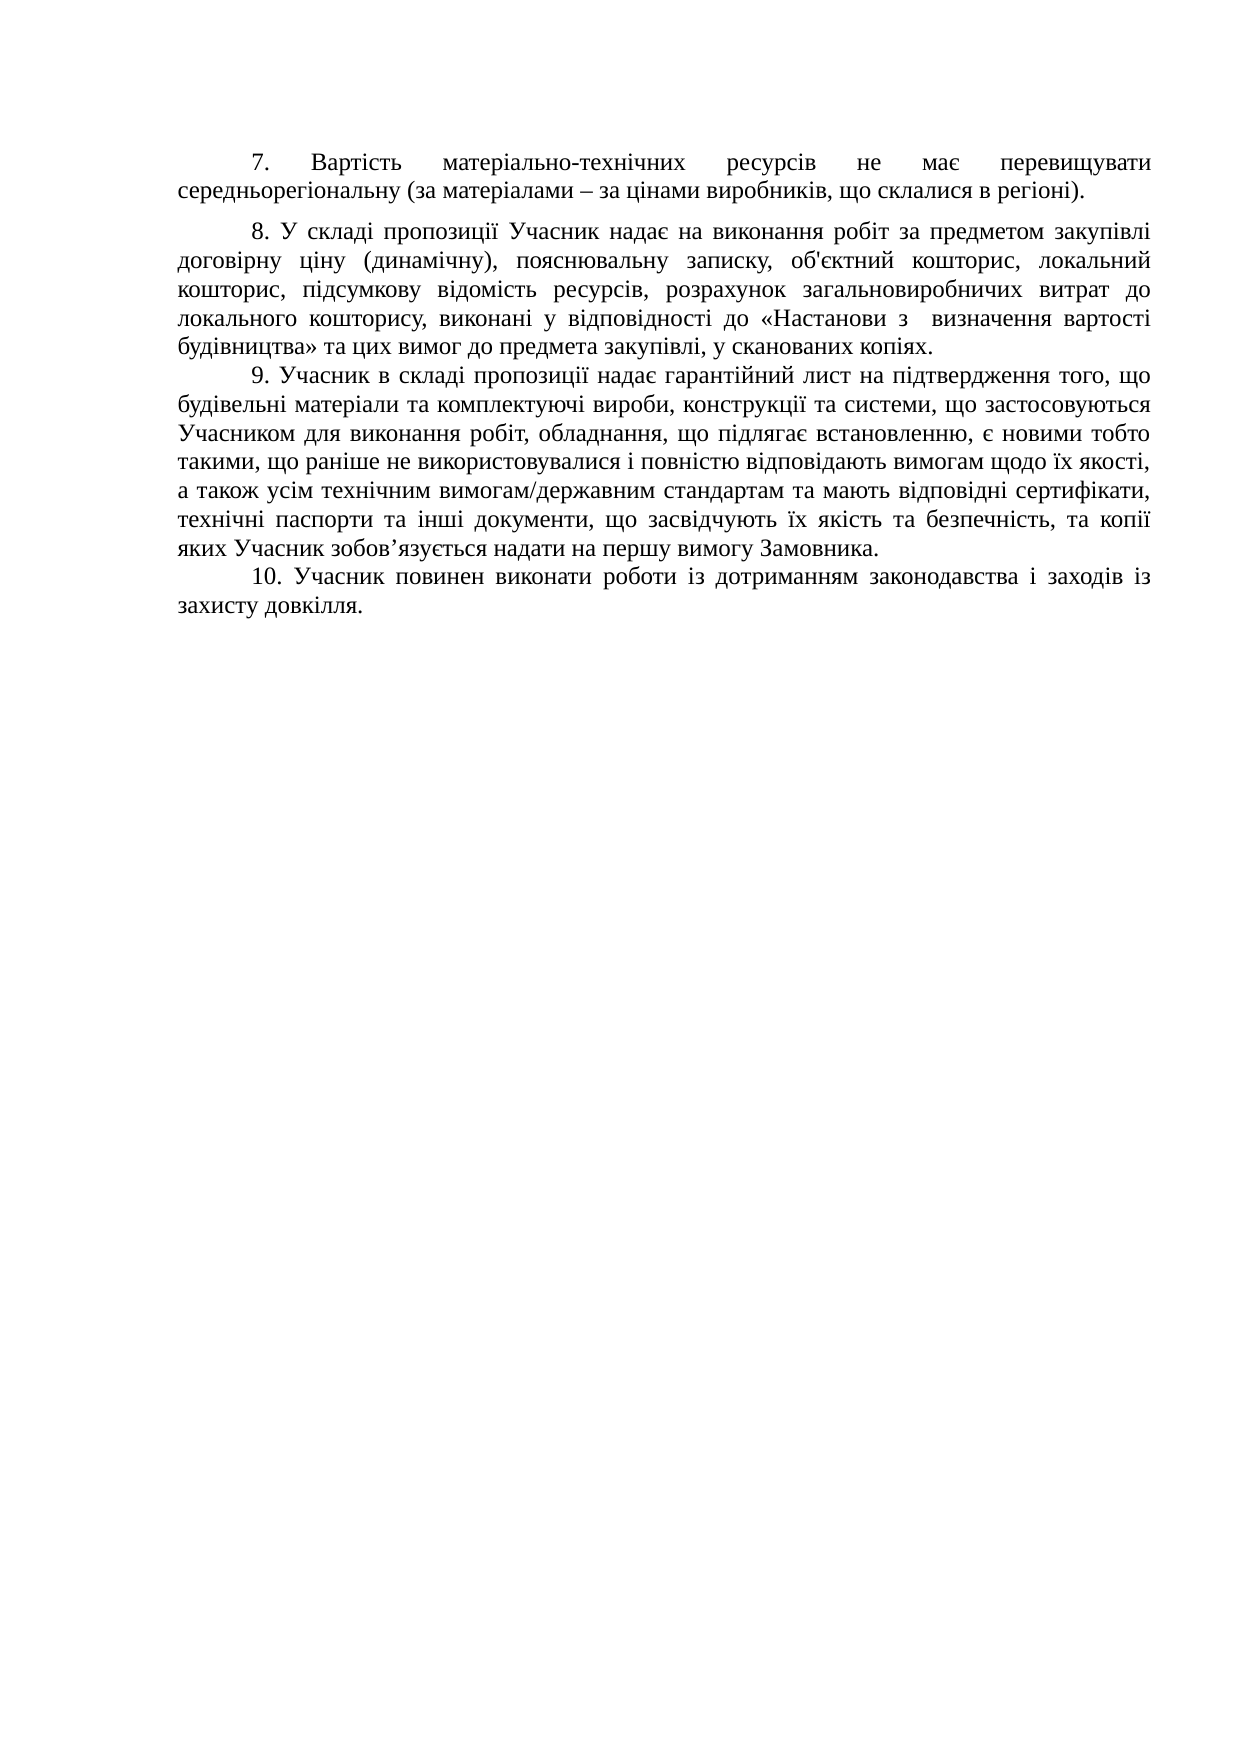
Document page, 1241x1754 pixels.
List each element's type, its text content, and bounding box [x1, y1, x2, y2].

text 10. Учасник повинен виконати роботи із дотриманням законодавства і заходів із захисту довкілля. [177, 561, 1152, 619]
text 8. У складі пропозиції Учасник надає на виконання робіт за предметом закупівлі договірну ціну (динамічну), пояснювальну записку, об'єктний кошторис, локальний кошторис, підсумкову відомість ресурсів, розрахунок загальновиробничих витрат до локального кошторису, виконані у відповідності до «Настанови з визначення вартості будівництва» та цих вимог до предмета закупівлі, у сканованих копіях. [177, 216, 1152, 360]
text 7. Вартість матеріально-технічних ресурсів не має перевищувати середньорегіональну (за матеріалами – за цінами виробників, що склалися в регіоні). [177, 147, 1152, 204]
text 9. Учасник в складі пропозиції надає гарантійний лист на підтвердження того, що будівельні матеріали та комплектуючі вироби, конструкції та системи, що застосовуються Учасником для виконання робіт, обладнання, що підлягає встановленню, є новими тобто такими, що раніше не використовувалися і повністю відповідають вимогам щодо їх якості, а також усім технічним вимогам/державним стандартам та мають відповідні сертифікати, технічні паспорти та інші документи, що засвідчують їх якість та безпечність, та копії яких Учасник зобов’язується надати на першу вимогу Замовника. [177, 360, 1152, 561]
